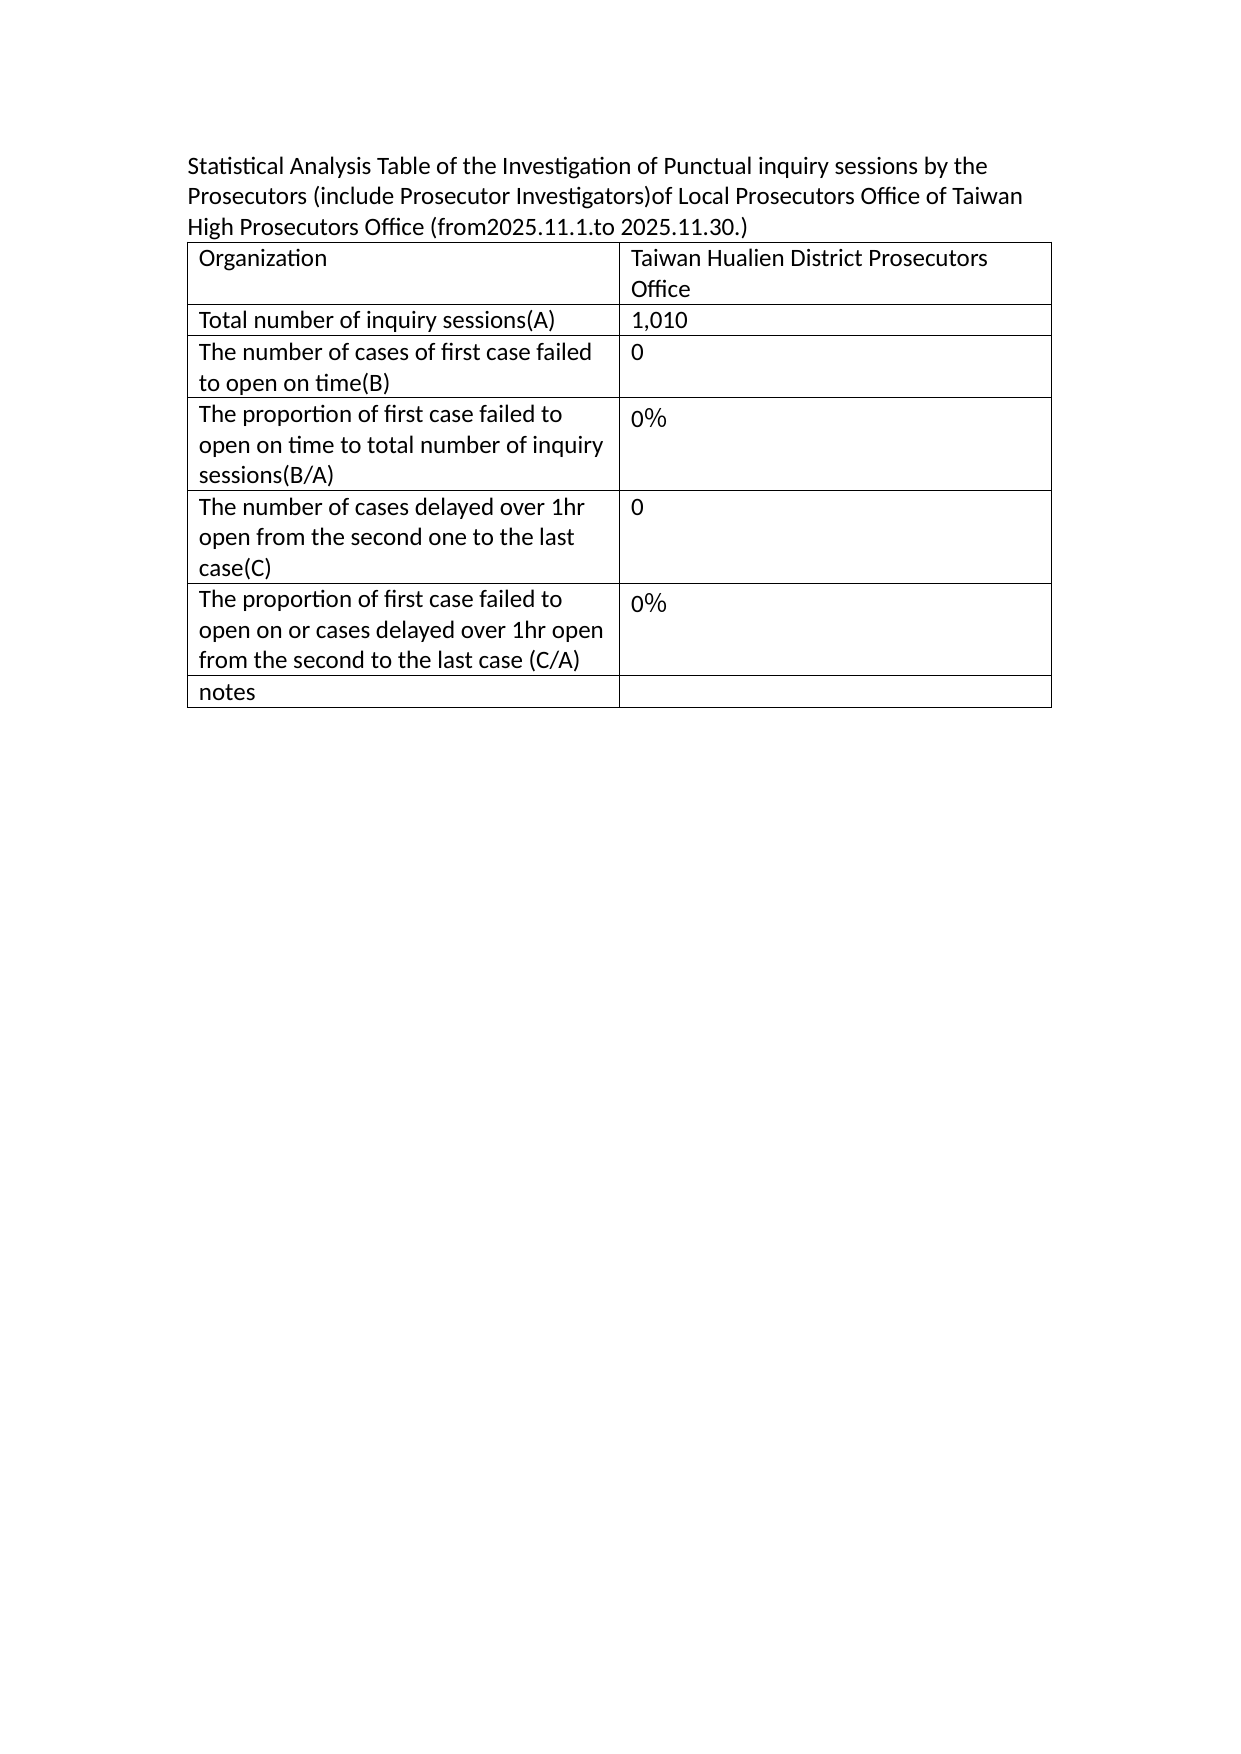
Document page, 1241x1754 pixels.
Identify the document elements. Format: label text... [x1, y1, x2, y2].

table_cell 0 [620, 491, 1051, 582]
table_cell The proportion of first case failed to open on or cases delayed over 1hr open from the second to the last case (C/A) [188, 584, 619, 675]
table_cell The number of cases of first case failed to open on time(B) [188, 336, 619, 397]
table_cell Total number of inquiry sessions(A) [188, 305, 619, 335]
table_cell 1,010 [620, 305, 1051, 335]
table_cell [620, 676, 1051, 707]
text Statistical Analysis Table of the Investigation of Punctual inquiry sessions by the Prosecutors (include Prosecutor Investigators)of Local Prosecutors Office of Taiwan High Prosecutors Office (from2025.11.1.to 2025.11.30.) [187, 150, 1053, 242]
table_cell The number of cases delayed over 1hr open from the second one to the last case(C) [188, 491, 619, 582]
table_cell 0 [620, 336, 1051, 397]
table_header Taiwan Hualien District Prosecutors Office [620, 243, 1051, 304]
table_cell 0％ [620, 398, 1051, 490]
table_header Organization [188, 243, 619, 304]
table_cell 0％ [620, 584, 1051, 675]
table_cell notes [188, 676, 619, 707]
table_cell The proportion of first case failed to open on time to total number of inquiry sessions(B/A) [188, 398, 619, 490]
